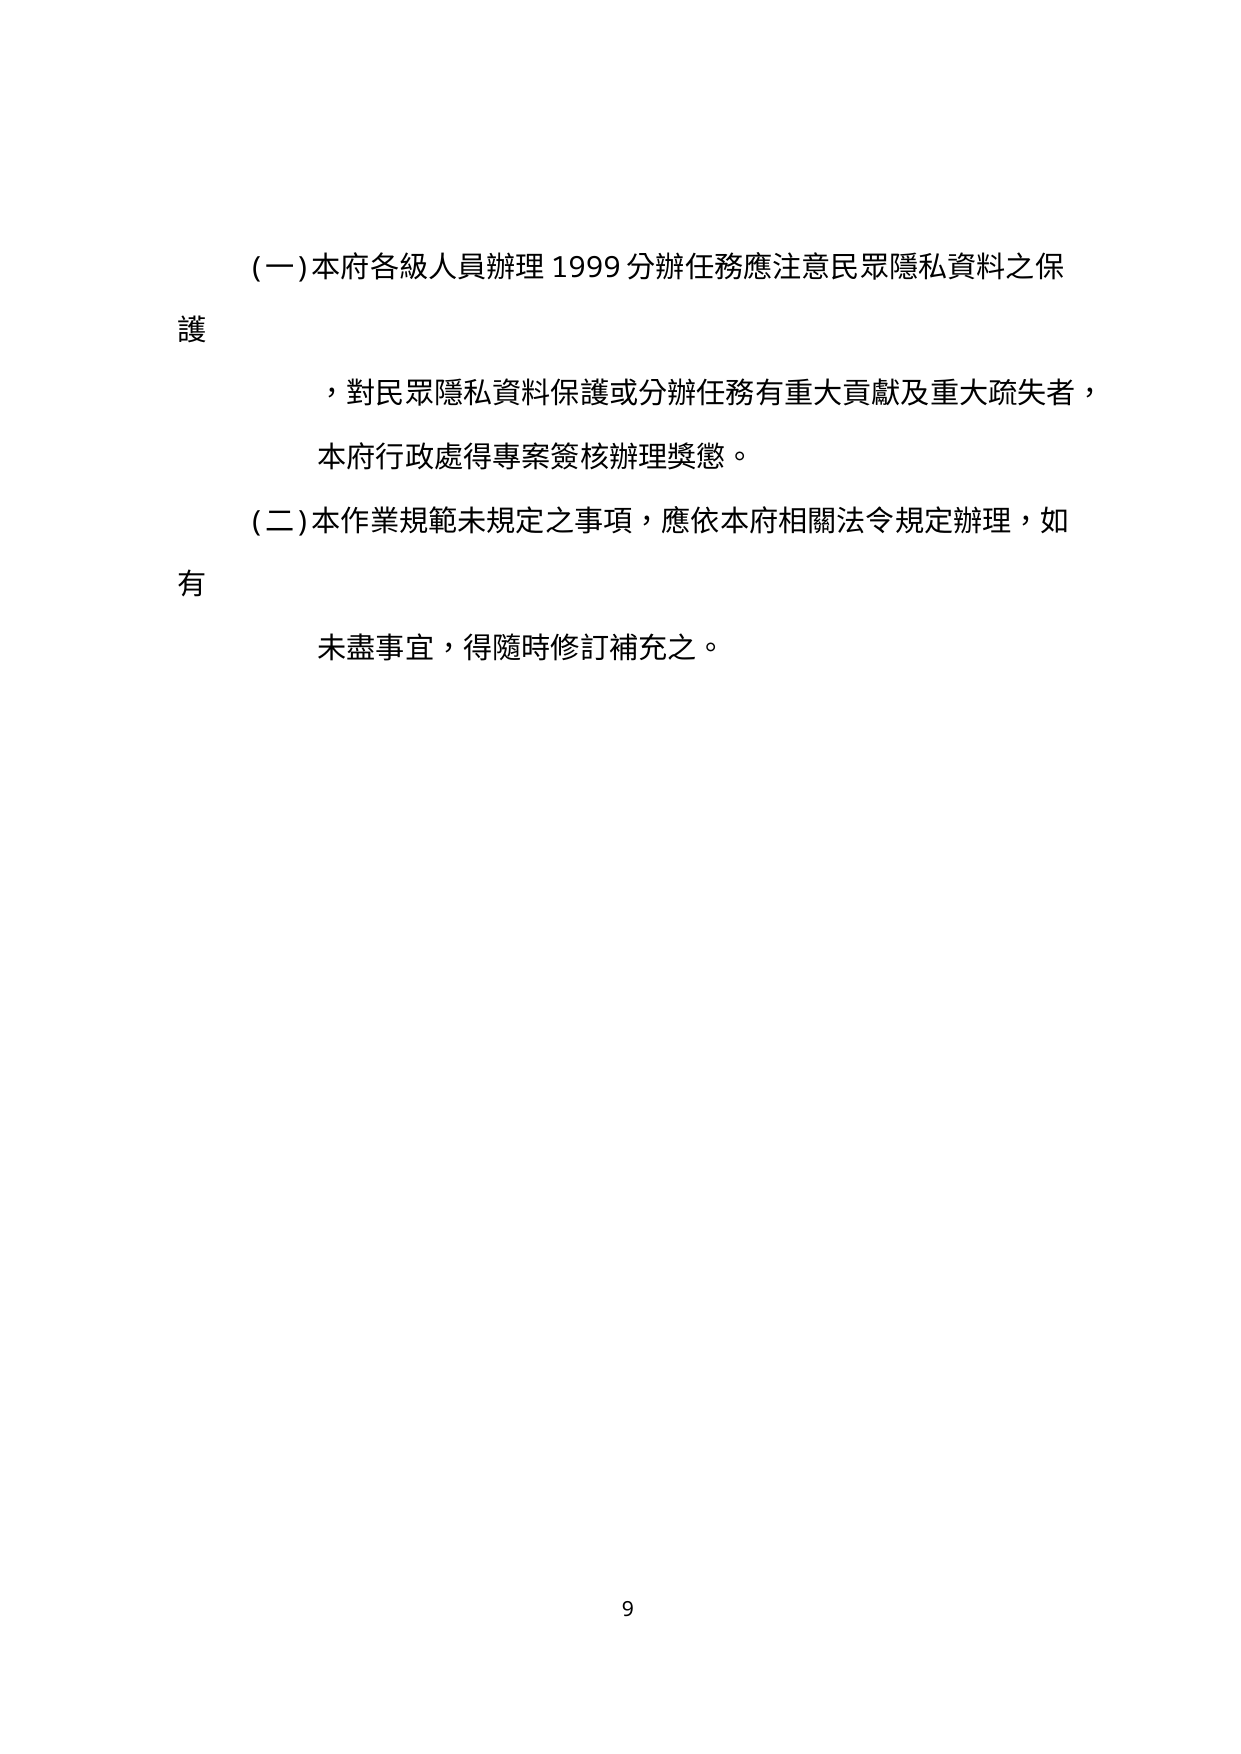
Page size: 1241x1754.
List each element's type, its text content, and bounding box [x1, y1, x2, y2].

text (一)本府各級人員辦理1999分辦任務應注意民眾隱私資料之保護 [177, 243, 1078, 349]
text 未盡事宜，得隨時修訂補充之。 [177, 624, 1078, 667]
text (二)本作業規範未規定之事項，應依本府相關法令規定辦理，如有 [177, 497, 1078, 603]
text 本府行政處得專案簽核辦理獎懲。 [177, 434, 1078, 476]
text ，對民眾隱私資料保護或分辦任務有重大貢獻及重大疏失者， [177, 370, 1078, 412]
